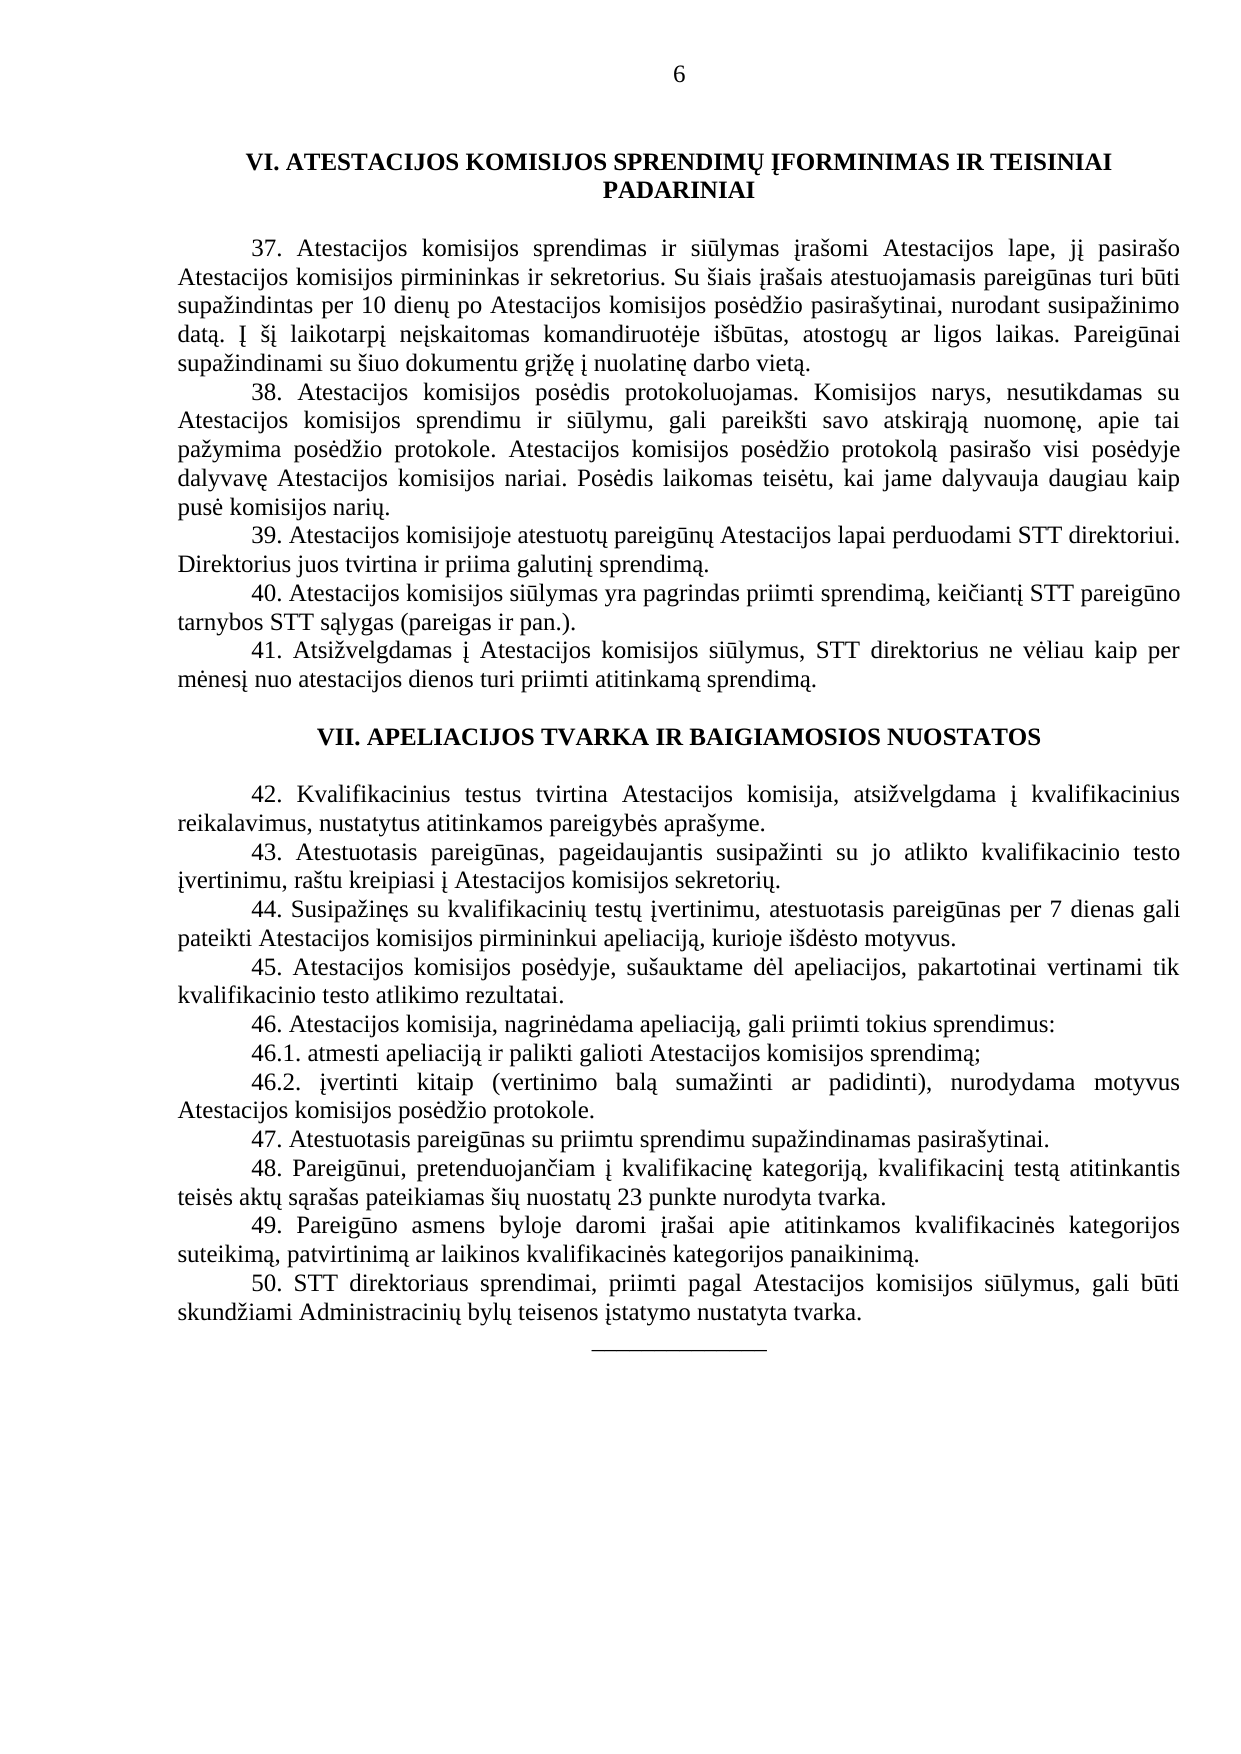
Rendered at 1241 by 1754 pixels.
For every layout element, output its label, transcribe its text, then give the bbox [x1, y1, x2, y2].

text 49. Pareigūno asmens byloje daromi įrašai apie atitinkamos kvalifikacinės kategorijos suteikimą, patvirtinimą ar laikinos kvalifikacinės kategorijos panaikinimą. [177, 1211, 1181, 1268]
text 50. STT direktoriaus sprendimai, priimti pagal Atestacijos komisijos siūlymus, gali būti skundžiami Administracinių bylų teisenos įstatymo nustatyta tvarka. [177, 1268, 1181, 1326]
text 46.1. atmesti apeliaciją ir palikti galioti Atestacijos komisijos sprendimą; [177, 1038, 1181, 1067]
text VI. ATESTACIJOS KOMISIJOS SPRENDIMŲ ĮFORMINIMAS IR TEISINIAI PADARINIAI [177, 147, 1181, 204]
text 46.2. įvertinti kitaip (vertinimo balą sumažinti ar padidinti), nurodydama motyvus Atestacijos komisijos posėdžio protokole. [177, 1067, 1181, 1124]
text 47. Atestuotasis pareigūnas su priimtu sprendimu supažindinamas pasirašytinai. [177, 1124, 1181, 1153]
text 44. Susipažinęs su kvalifikacinių testų įvertinimu, atestuotasis pareigūnas per 7 dienas gali pateikti Atestacijos komisijos pirmininkui apeliaciją, kurioje išdėsto motyvus. [177, 894, 1181, 952]
text 48. Pareigūnui, pretenduojančiam į kvalifikacinę kategoriją, kvalifikacinį testą atitinkantis teisės aktų sąrašas pateikiamas šių nuostatų 23 punkte nurodyta tvarka. [177, 1153, 1181, 1211]
text VII. APELIACIJOS TVARKA IR BAIGIAMOSIOS NUOSTATOS [177, 722, 1181, 751]
text 39. Atestacijos komisijoje atestuotų pareigūnų Atestacijos lapai perduodami STT direktoriui. Direktorius juos tvirtina ir priima galutinį sprendimą. [177, 521, 1181, 578]
text 37. Atestacijos komisijos sprendimas ir siūlymas įrašomi Atestacijos lape, jį pasirašo Atestacijos komisijos pirmininkas ir sekretorius. Su šiais įrašais atestuojamasis pareigūnas turi būti supažindintas per 10 dienų po Atestacijos komisijos posėdžio pasirašytinai, nurodant susipažinimo datą. Į šį laikotarpį neįskaitomas komandiruotėje išbūtas, atostogų ar ligos laikas. Pareigūnai supažindinami su šiuo dokumentu grįžę į nuolatinę darbo vietą. [177, 233, 1181, 377]
text ______________ [177, 1326, 1181, 1354]
text 41. Atsižvelgdamas į Atestacijos komisijos siūlymus, STT direktorius ne vėliau kaip per mėnesį nuo atestacijos dienos turi priimti atitinkamą sprendimą. [177, 636, 1181, 693]
text 38. Atestacijos komisijos posėdis protokoluojamas. Komisijos narys, nesutikdamas su Atestacijos komisijos sprendimu ir siūlymu, gali pareikšti savo atskirąją nuomonę, apie tai pažymima posėdžio protokole. Atestacijos komisijos posėdžio protokolą pasirašo visi posėdyje dalyvavę Atestacijos komisijos nariai. Posėdis laikomas teisėtu, kai jame dalyvauja daugiau kaip pusė komisijos narių. [177, 377, 1181, 521]
text 42. Kvalifikacinius testus tvirtina Atestacijos komisija, atsižvelgdama į kvalifikacinius reikalavimus, nustatytus atitinkamos pareigybės aprašyme. [177, 779, 1181, 837]
text 45. Atestacijos komisijos posėdyje, sušauktame dėl apeliacijos, pakartotinai vertinami tik kvalifikacinio testo atlikimo rezultatai. [177, 952, 1181, 1009]
text 40. Atestacijos komisijos siūlymas yra pagrindas priimti sprendimą, keičiantį STT pareigūno tarnybos STT sąlygas (pareigas ir pan.). [177, 578, 1181, 636]
text 43. Atestuotasis pareigūnas, pageidaujantis susipažinti su jo atlikto kvalifikacinio testo įvertinimu, raštu kreipiasi į Atestacijos komisijos sekretorių. [177, 837, 1181, 894]
text 46. Atestacijos komisija, nagrinėdama apeliaciją, gali priimti tokius sprendimus: [177, 1009, 1181, 1038]
